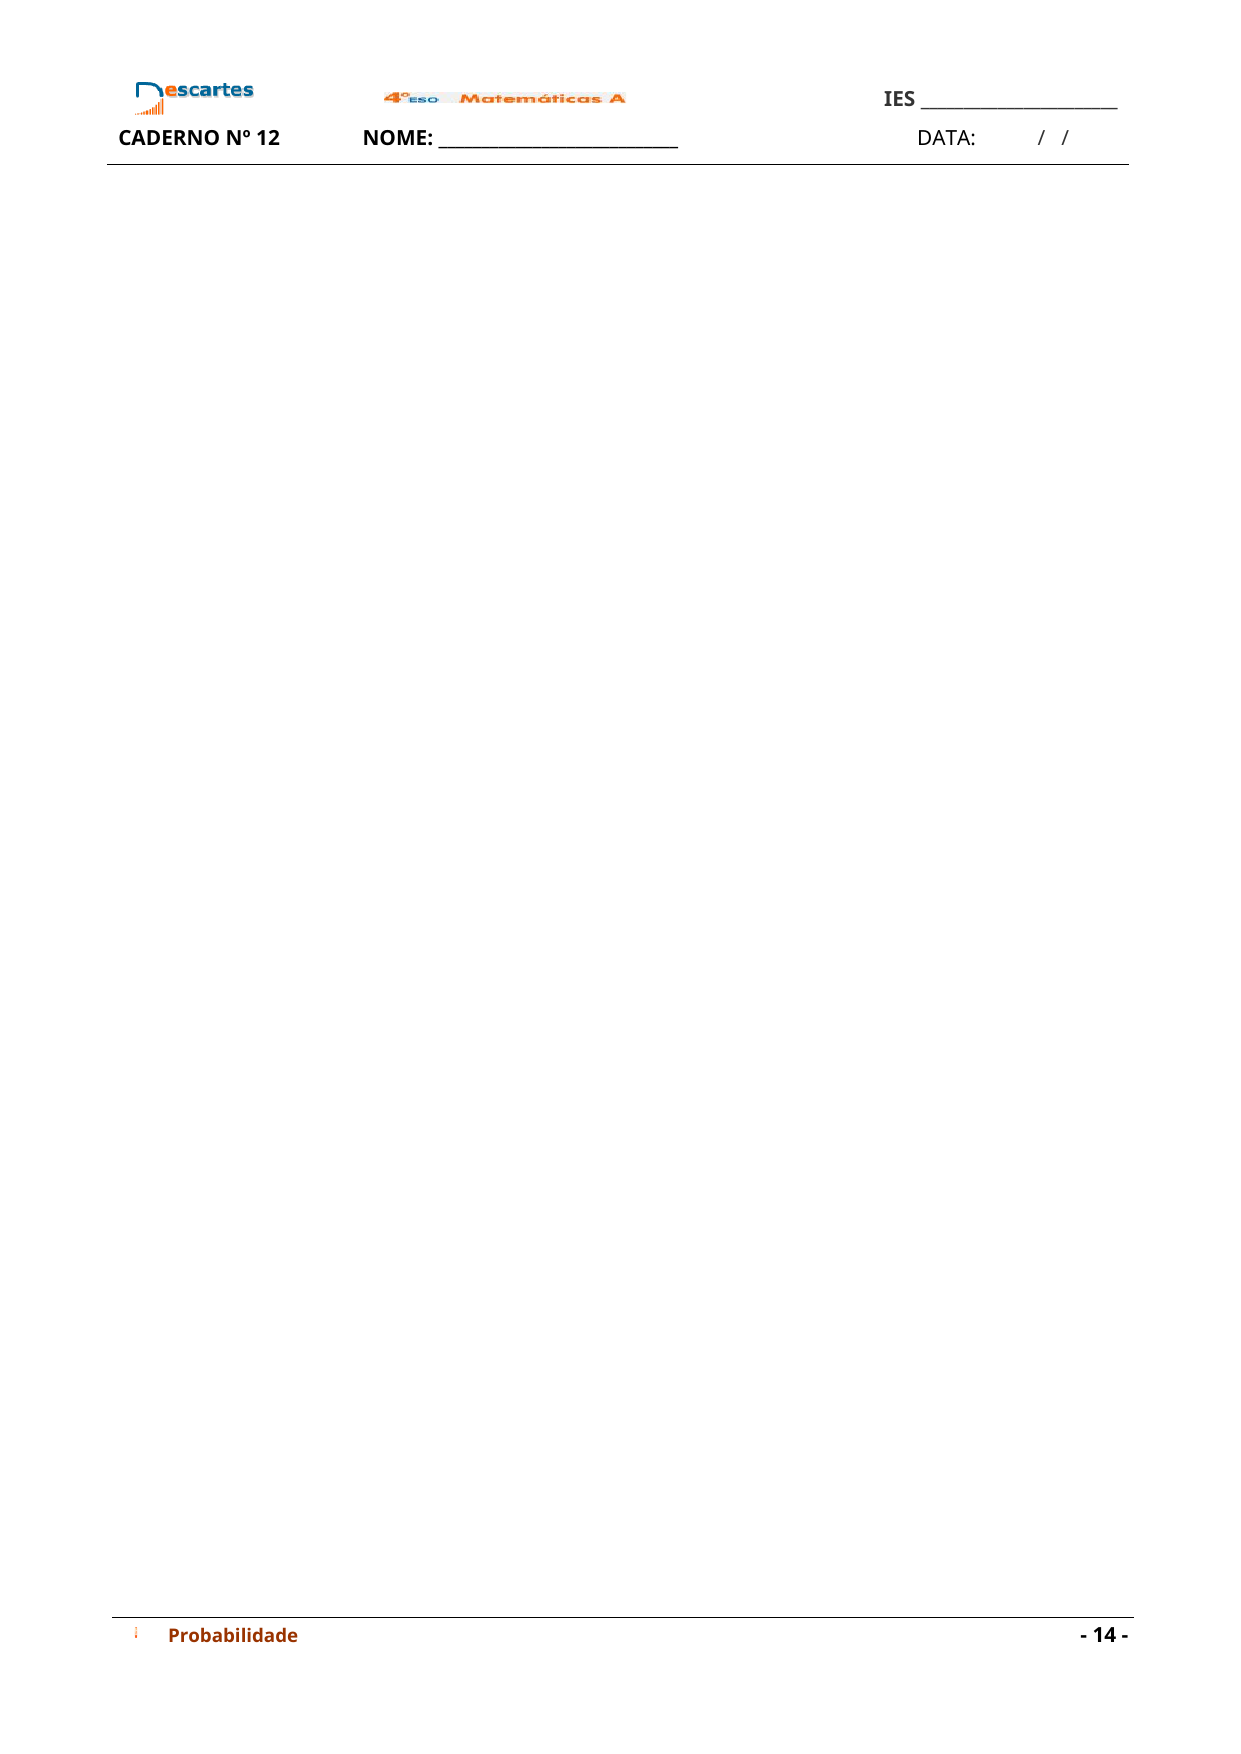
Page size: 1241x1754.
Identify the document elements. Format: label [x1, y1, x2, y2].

picture [134, 82, 257, 115]
picture [384, 92, 627, 105]
picture [134, 1626, 138, 1638]
